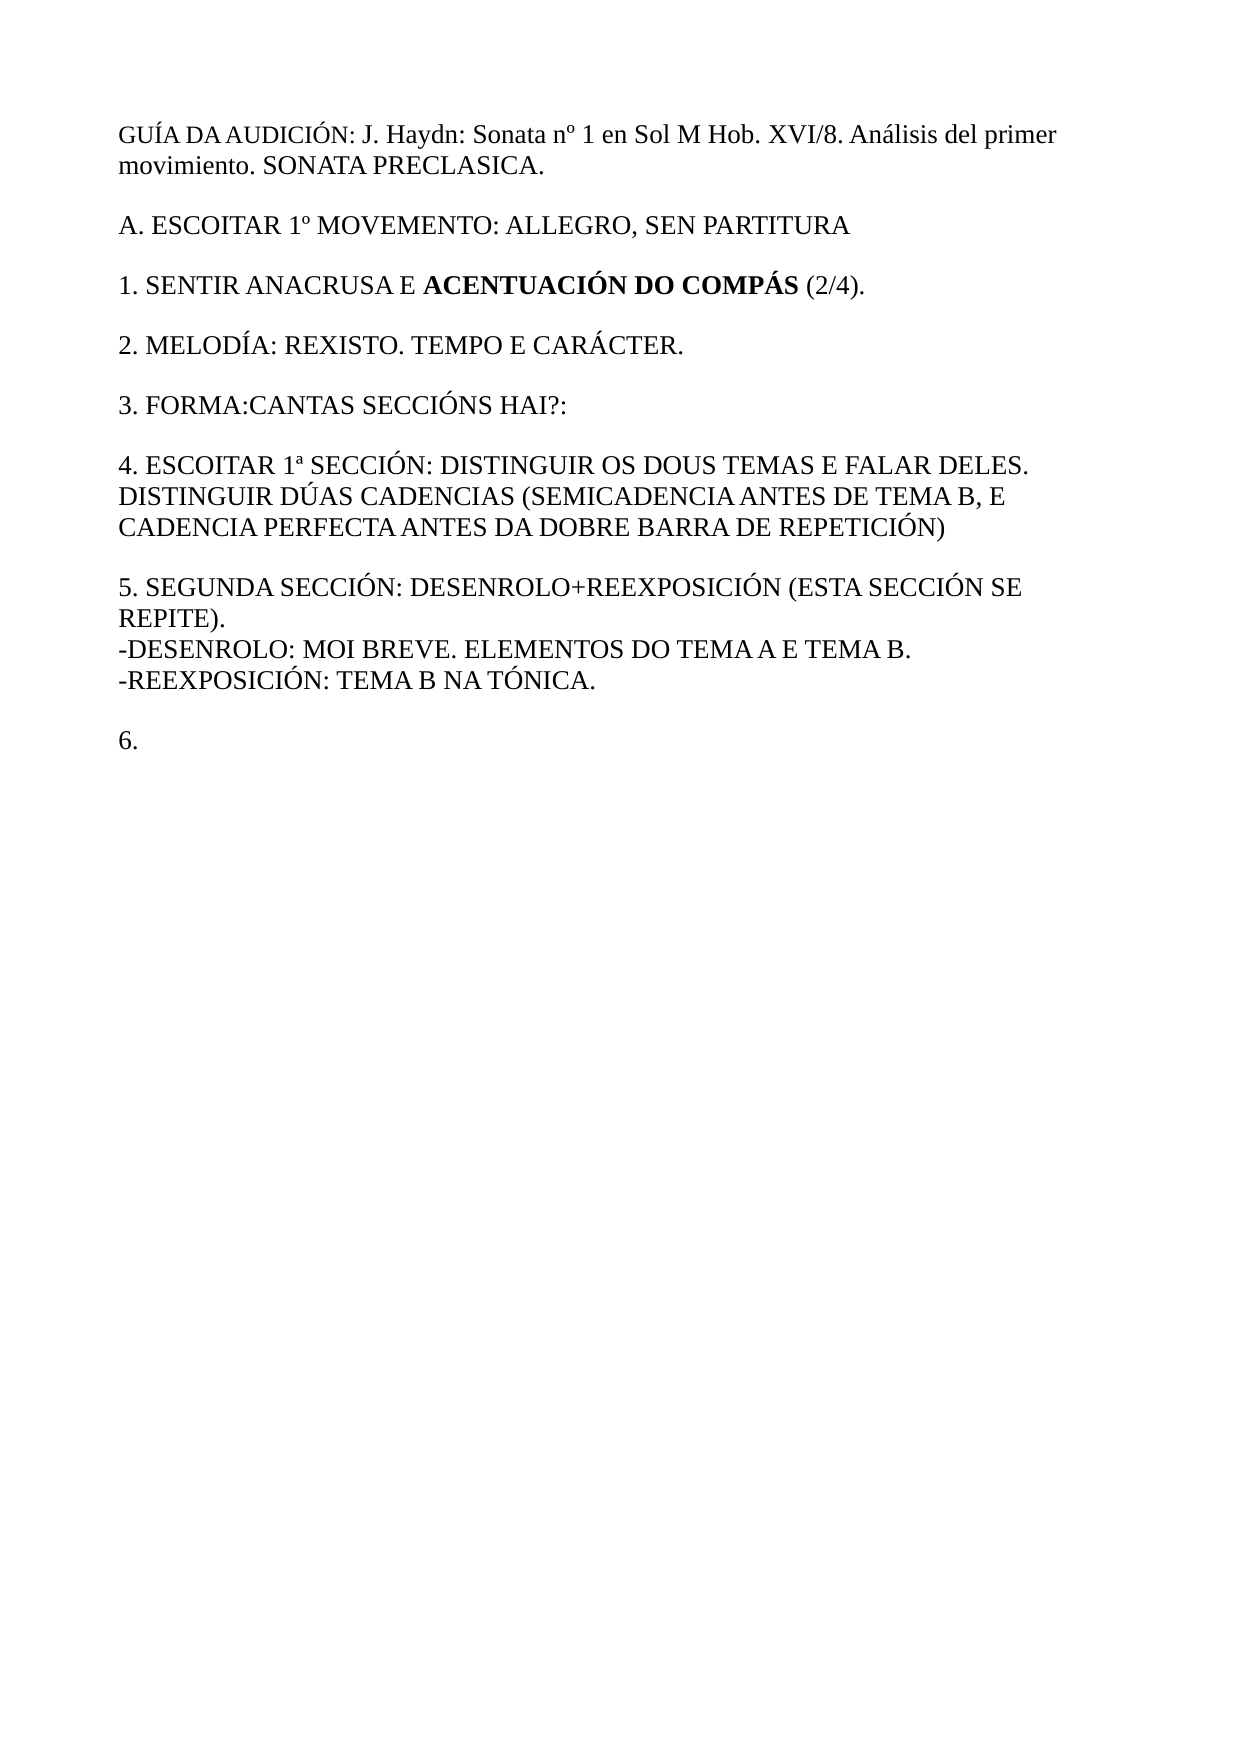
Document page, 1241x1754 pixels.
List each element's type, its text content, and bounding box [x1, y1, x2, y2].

text 4. ESCOITAR 1ª SECCIÓN: DISTINGUIR OS DOUS TEMAS E FALAR DELES. DISTINGUIR DÚAS CADENCIAS (SEMICADENCIA ANTES DE TEMA B, E CADENCIA PERFECTA ANTES DA DOBRE BARRA DE REPETICIÓN) [118, 449, 1122, 542]
text -REEXPOSICIÓN: TEMA B NA TÓNICA. [118, 664, 1122, 696]
text A. ESCOITAR 1º MOVEMENTO: ALLEGRO, SEN PARTITURA [118, 209, 1122, 240]
text -DESENROLO: MOI BREVE. ELEMENTOS DO TEMA A E TEMA B. [118, 633, 1122, 664]
text GUÍA DA AUDICIÓN: J. Haydn: Sonata nº 1 en Sol M Hob. XVI/8. Análisis del primer movimiento. SONATA PRECLASICA. [118, 118, 1122, 180]
text 1. SENTIR ANACRUSA E ACENTUACIÓN DO COMPÁS (2/4). [118, 269, 1122, 300]
text 3. FORMA:CANTAS SECCIÓNS HAI?: [118, 389, 1122, 420]
text 5. SEGUNDA SECCIÓN: DESENROLO+REEXPOSICIÓN (ESTA SECCIÓN SE REPITE). [118, 571, 1122, 633]
text 6. [118, 724, 1122, 755]
text 2. MELODÍA: REXISTO. TEMPO E CARÁCTER. [118, 329, 1122, 360]
